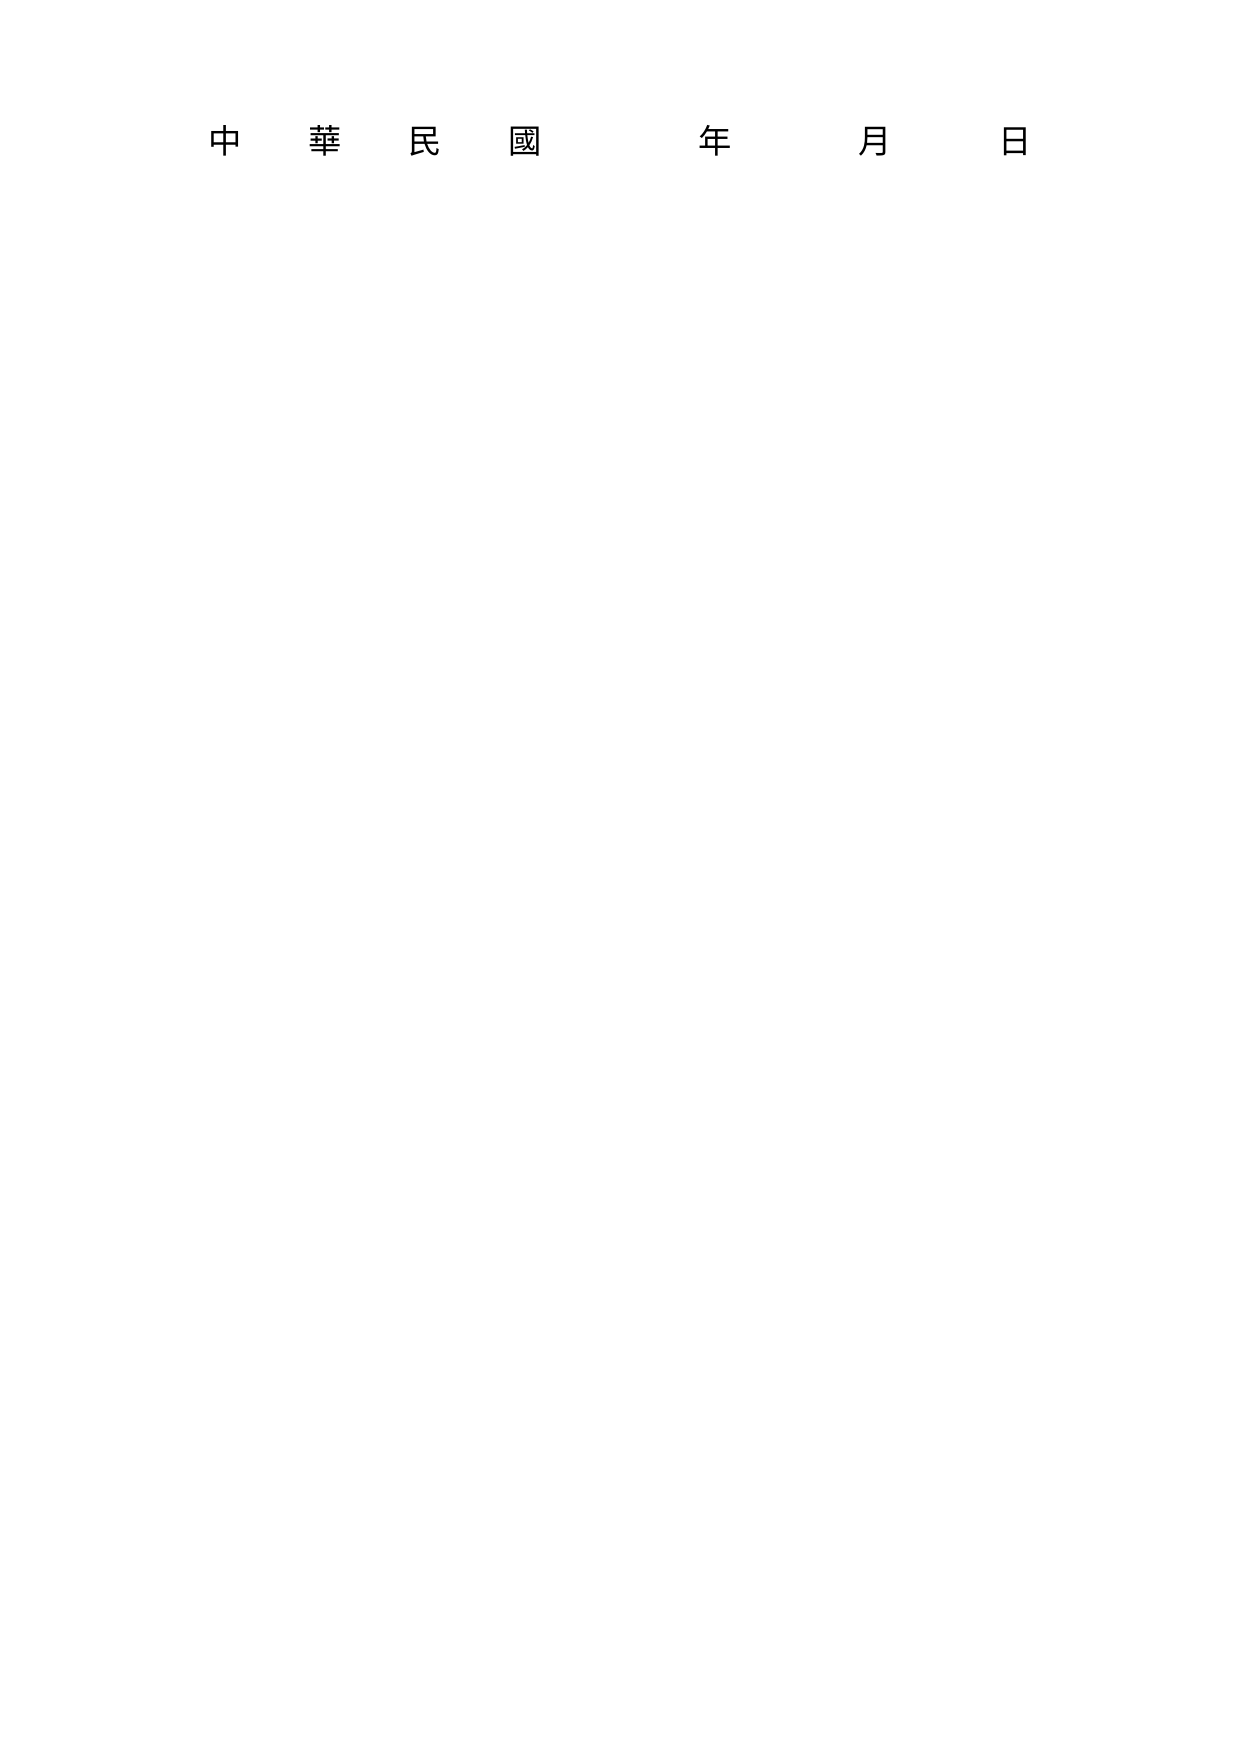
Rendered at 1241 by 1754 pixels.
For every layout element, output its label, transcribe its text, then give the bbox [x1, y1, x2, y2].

text 中 華 民 國 年 月 日 [130, 115, 1110, 163]
